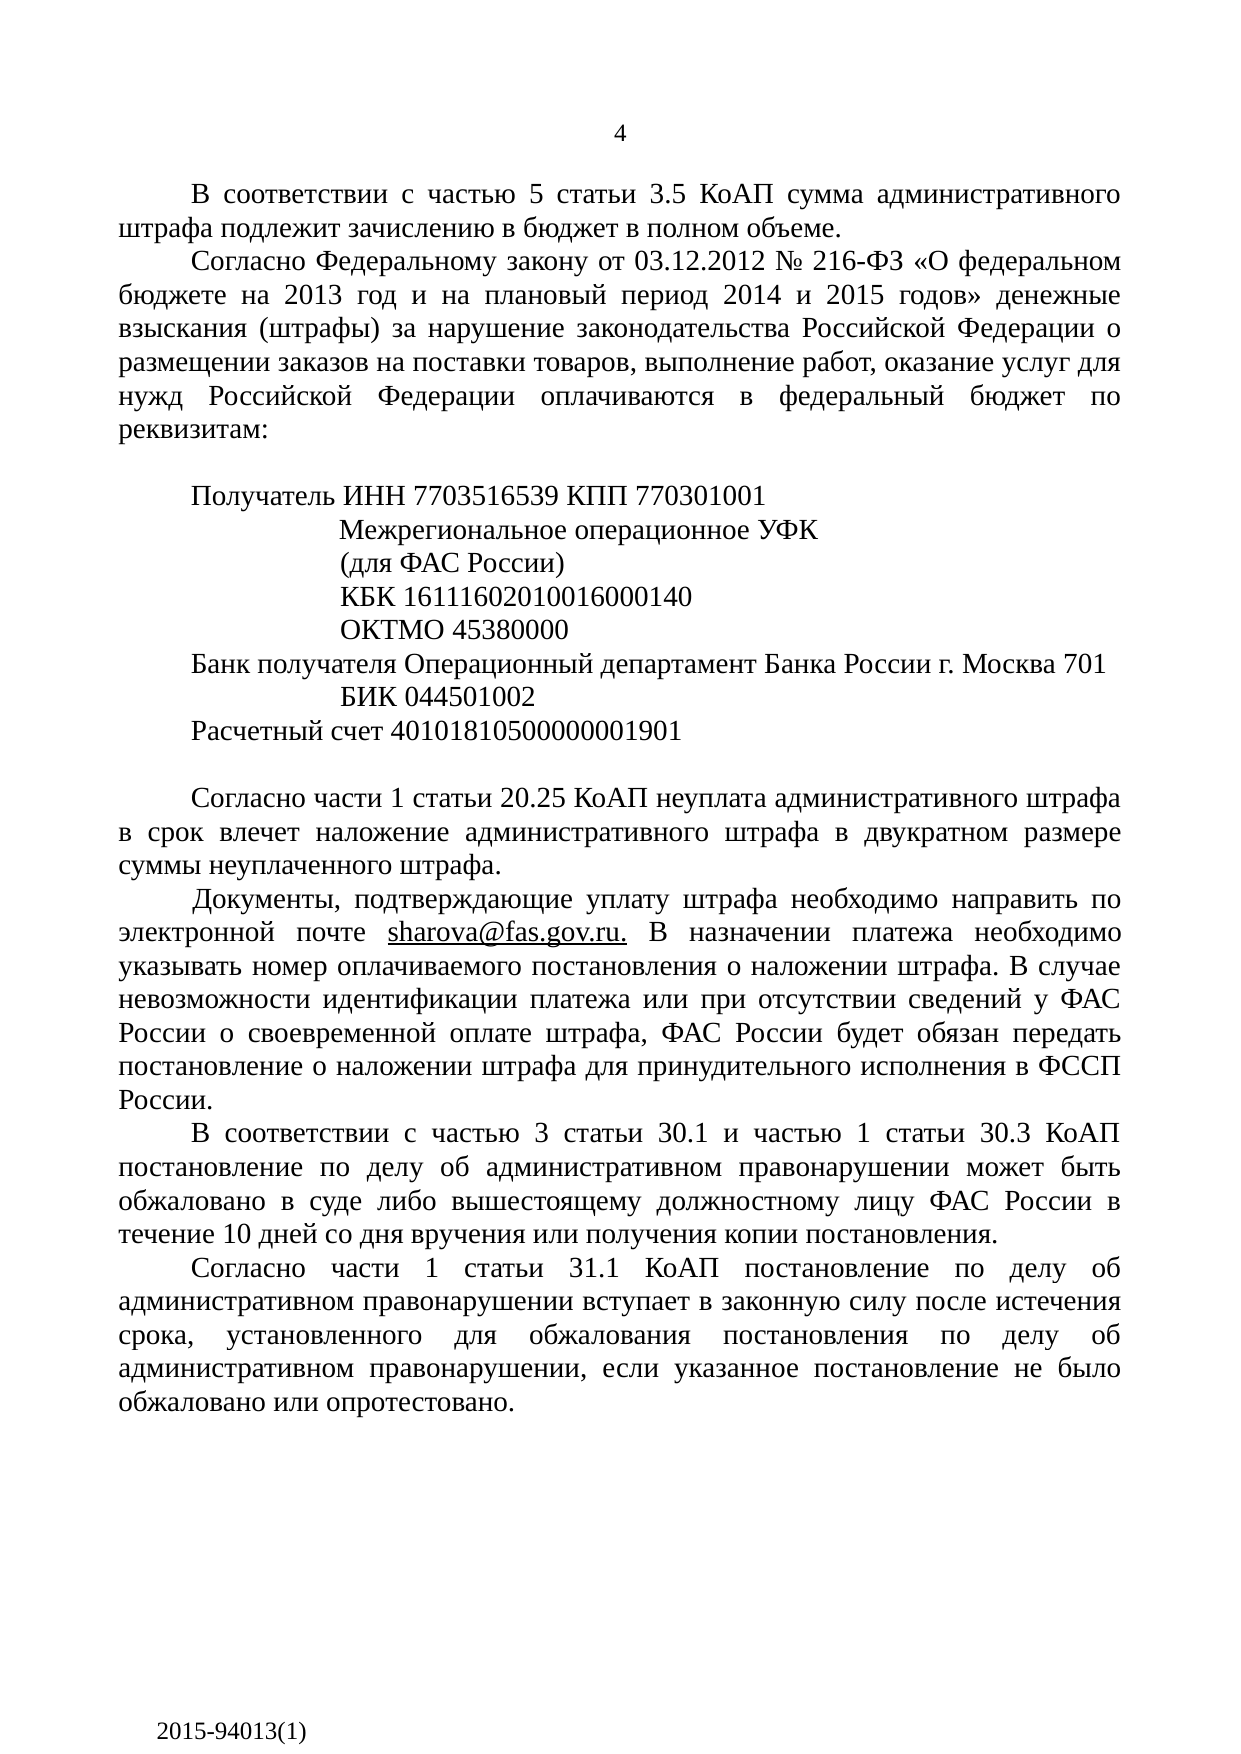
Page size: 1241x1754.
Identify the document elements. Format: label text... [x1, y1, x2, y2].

text Документы, подтверждающие уплату штрафа необходимо направить по электронной почте sharova@fas.gov.ru. В назначении платежа необходимо указывать номер оплачиваемого постановления о наложении штрафа. В случае невозможности идентификации платежа или при отсутствии сведений у ФАС России о своевременной оплате штрафа, ФАС России будет обязан передать постановление о наложении штрафа для принудительного исполнения в ФССП России. [118, 881, 1122, 1116]
text КБК 16111602010016000140 [118, 579, 1122, 612]
text В соответствии с частью 5 статьи 3.5 КоАП сумма административного штрафа подлежит зачислению в бюджет в полном объеме. [118, 176, 1122, 243]
text (для ФАС России) [118, 545, 1122, 579]
text Согласно Федеральному закону от 03.12.2012 № 216-ФЗ «О федеральном бюджете на 2013 год и на плановый период 2014 и 2015 годов» денежные взыскания (штрафы) за нарушение законодательства Российской Федерации о размещении заказов на поставки товаров, выполнение работ, оказание услуг для нужд Российской Федерации оплачиваются в федеральный бюджет по реквизитам: [118, 243, 1122, 445]
text БИК 044501002 [118, 679, 1122, 713]
text В соответствии с частью 3 статьи 30.1 и частью 1 статьи 30.3 КоАП постановление по делу об административном правонарушении может быть обжаловано в суде либо вышестоящему должностному лицу ФАС России в течение 10 дней со дня вручения или получения копии постановления. [118, 1116, 1122, 1250]
text Расчетный счет 40101810500000001901 [118, 713, 1122, 747]
text Получатель ИНН 7703516539 КПП 770301001 [118, 478, 1122, 512]
text Согласно части 1 статьи 20.25 КоАП неуплата административного штрафа в срок влечет наложение административного штрафа в двукратном размере суммы неуплаченного штрафа. [118, 780, 1122, 881]
text Банк получателя Операционный департамент Банка России г. Москва 701 [118, 646, 1122, 679]
text Межрегиональное операционное УФК [118, 512, 1122, 545]
text Согласно части 1 статьи 31.1 КоАП постановление по делу об административном правонарушении вступает в законную силу после истечения срока, установленного для обжалования постановления по делу об административном правонарушении, если указанное постановление не было обжаловано или опротестовано. [118, 1250, 1122, 1417]
text ОКТМО 45380000 [118, 612, 1122, 646]
